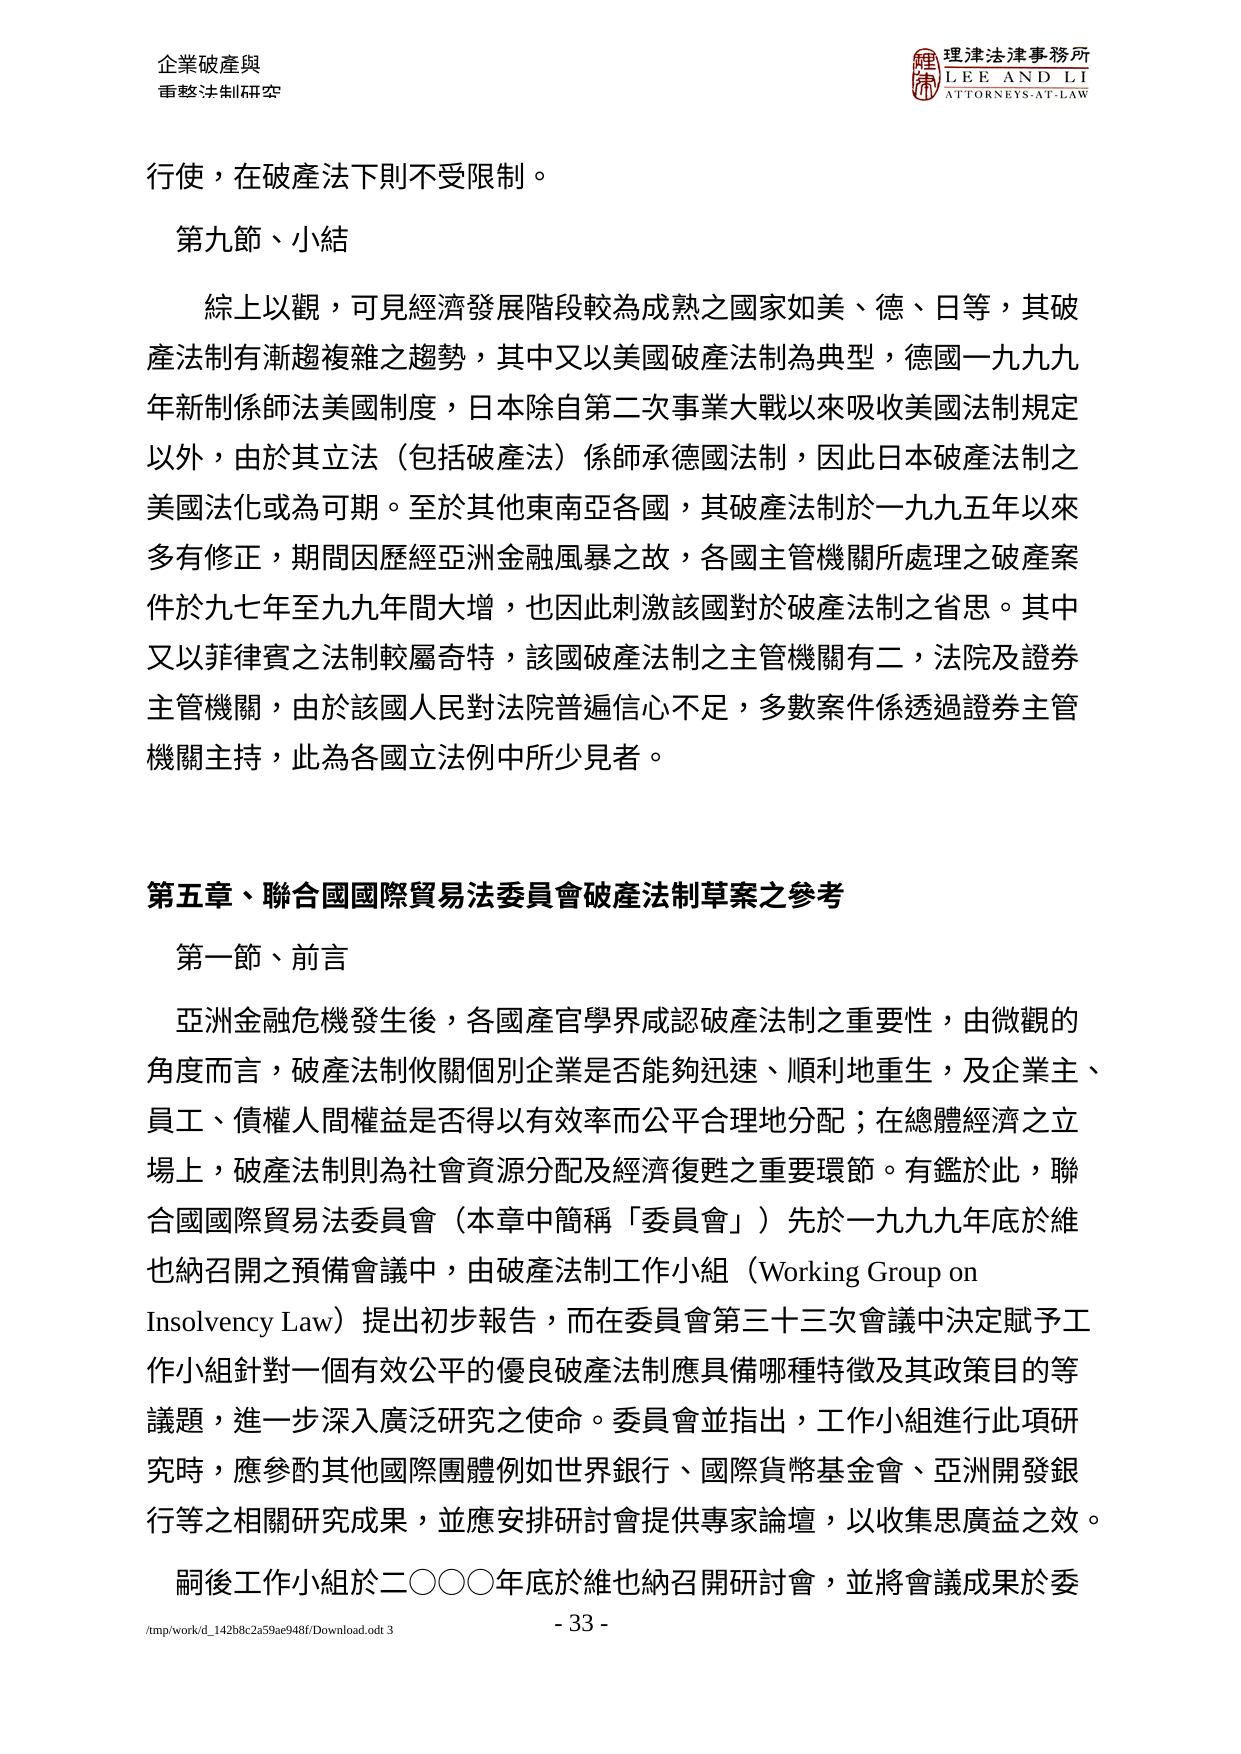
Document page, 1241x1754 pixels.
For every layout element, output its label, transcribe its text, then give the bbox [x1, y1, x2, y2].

subtitle 第一節、前言 [175, 927, 1094, 977]
subtitle 第九節、小結 [175, 208, 1094, 258]
text 亞洲金融危機發生後，各國產官學界咸認破產法制之重要性，由微觀的角度而言，破產法制攸關個別企業是否能夠迅速、順利地重生，及企業主、員工、債權人間權益是否得以有效率而公平合理地分配；在總體經濟之立場上，破產法制則為社會資源分配及經濟復甦之重要環節。有鑑於此，聯合國國際貿易法委員會（本章中簡稱「委員會」）先於一九九九年底於維也納召開之預備會議中，由破產法制工作小組（Working Group on Insolvency Law）提出初步報告，而在委員會第三十三次會議中決定賦予工作小組針對一個有效公平的優良破產法制應具備哪種特徵及其政策目的等議題，進一步深入廣泛研究之使命。委員會並指出，工作小組進行此項研究時，應參酌其他國際團體例如世界銀行、國際貨幣基金會、亞洲開發銀行等之相關研究成果，並應安排研討會提供專家論壇，以收集思廣益之效。 [146, 989, 1094, 1539]
text 行使，在破產法下則不受限制。 [146, 146, 1094, 196]
text 綜上以觀，可見經濟發展階段較為成熟之國家如美、德、日等，其破產法制有漸趨複雜之趨勢，其中又以美國破產法制為典型，德國一九九九年新制係師法美國制度，日本除自第二次事業大戰以來吸收美國法制規定以外，由於其立法（包括破產法）係師承德國法制，因此日本破產法制之美國法化或為可期。至於其他東南亞各國，其破產法制於一九九五年以來多有修正，期間因歷經亞洲金融風暴之故，各國主管機關所處理之破產案件於九七年至九九年間大增，也因此刺激該國對於破產法制之省思。其中又以菲律賓之法制較屬奇特，該國破產法制之主管機關有二，法院及證券主管機關，由於該國人民對法院普遍信心不足，多數案件係透過證券主管機關主持，此為各國立法例中所少見者。 [146, 277, 1094, 777]
subtitle 第五章、聯合國國際貿易法委員會破產法制草案之參考 [146, 864, 1094, 914]
text 嗣後工作小組於二○○○年底於維也納召開研討會，並將會議成果於委員會第三十四次會議中向委員會報告。衡量國際各研究團體對於破產法制既存之研究成果及研討會之結論，委員會遂於該次會議中決定工作小組後續努力方向。會中委員體認，鑑於各國政經情勢及法律體系之歧異，其破產法制不論在政策目的及落實政策之各項法律細部規定，均將有相當程度之不同。因此，工作小組與其致力於制定一部模範法典，此部模範法典恐無法為各國所採用，故寧可編纂立法指導原則，蒐集各國相關立法例並建議優良破產法制應具備之立法方針，而為避免空泛，故針對重要議題亦應提出具體建議條文；換言之，工作小組努力之目的並不在於建立統一法典，而在指出優良破產法制應具備之特徵，以盡量拉進各國破產法制之距離。此外，立法指導原則適用之對象係各國之破產法制，因此指導原則中雖將敘及跨國破產之特殊問題，但無意取代委員會關於跨國破產模範法典(Model Law on Cross-Border Insolvency)方面之相關努力。 [146, 1552, 1094, 1602]
